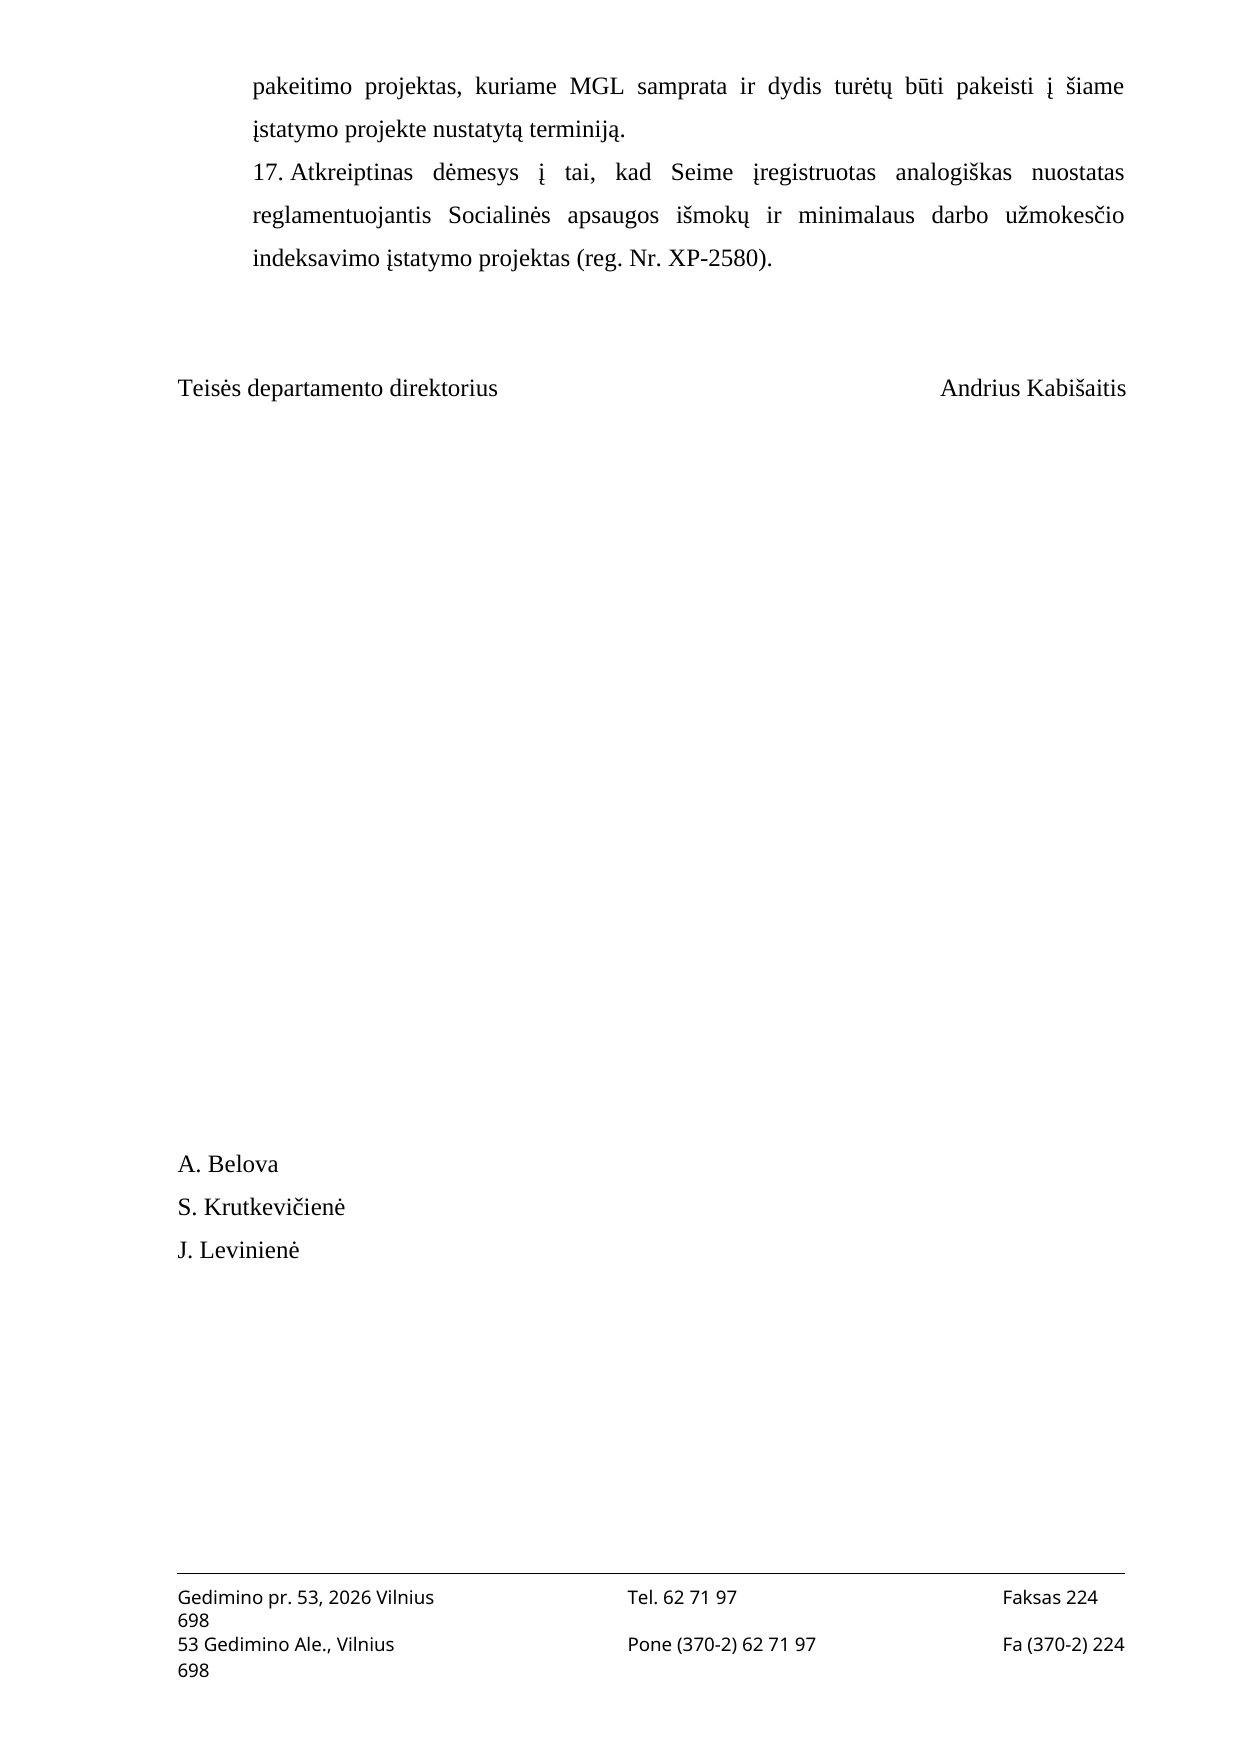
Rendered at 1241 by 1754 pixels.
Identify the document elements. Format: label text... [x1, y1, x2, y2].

text Teisės departamento direktorius Andrius Kabišaitis [177, 373, 1127, 401]
list Atkreiptinas dėmesys į tai, kad Seime įregistruotas analogiškas nuostatas reglamentuojantis Socialinės apsaugos išmokų ir minimalaus darbo užmokesčio indeksavimo įstatymo projektas (reg. Nr. XP-2580). [215, 157, 1125, 272]
text S. Krutkevičienė [177, 1192, 1127, 1221]
text J. Levinienė [177, 1235, 1127, 1264]
list pakeitimo projektas, kuriame MGL samprata ir dydis turėtų būti pakeisti į šiame įstatymo projekte nustatytą terminiją. [215, 71, 1125, 143]
text A. Belova [177, 1149, 1127, 1178]
